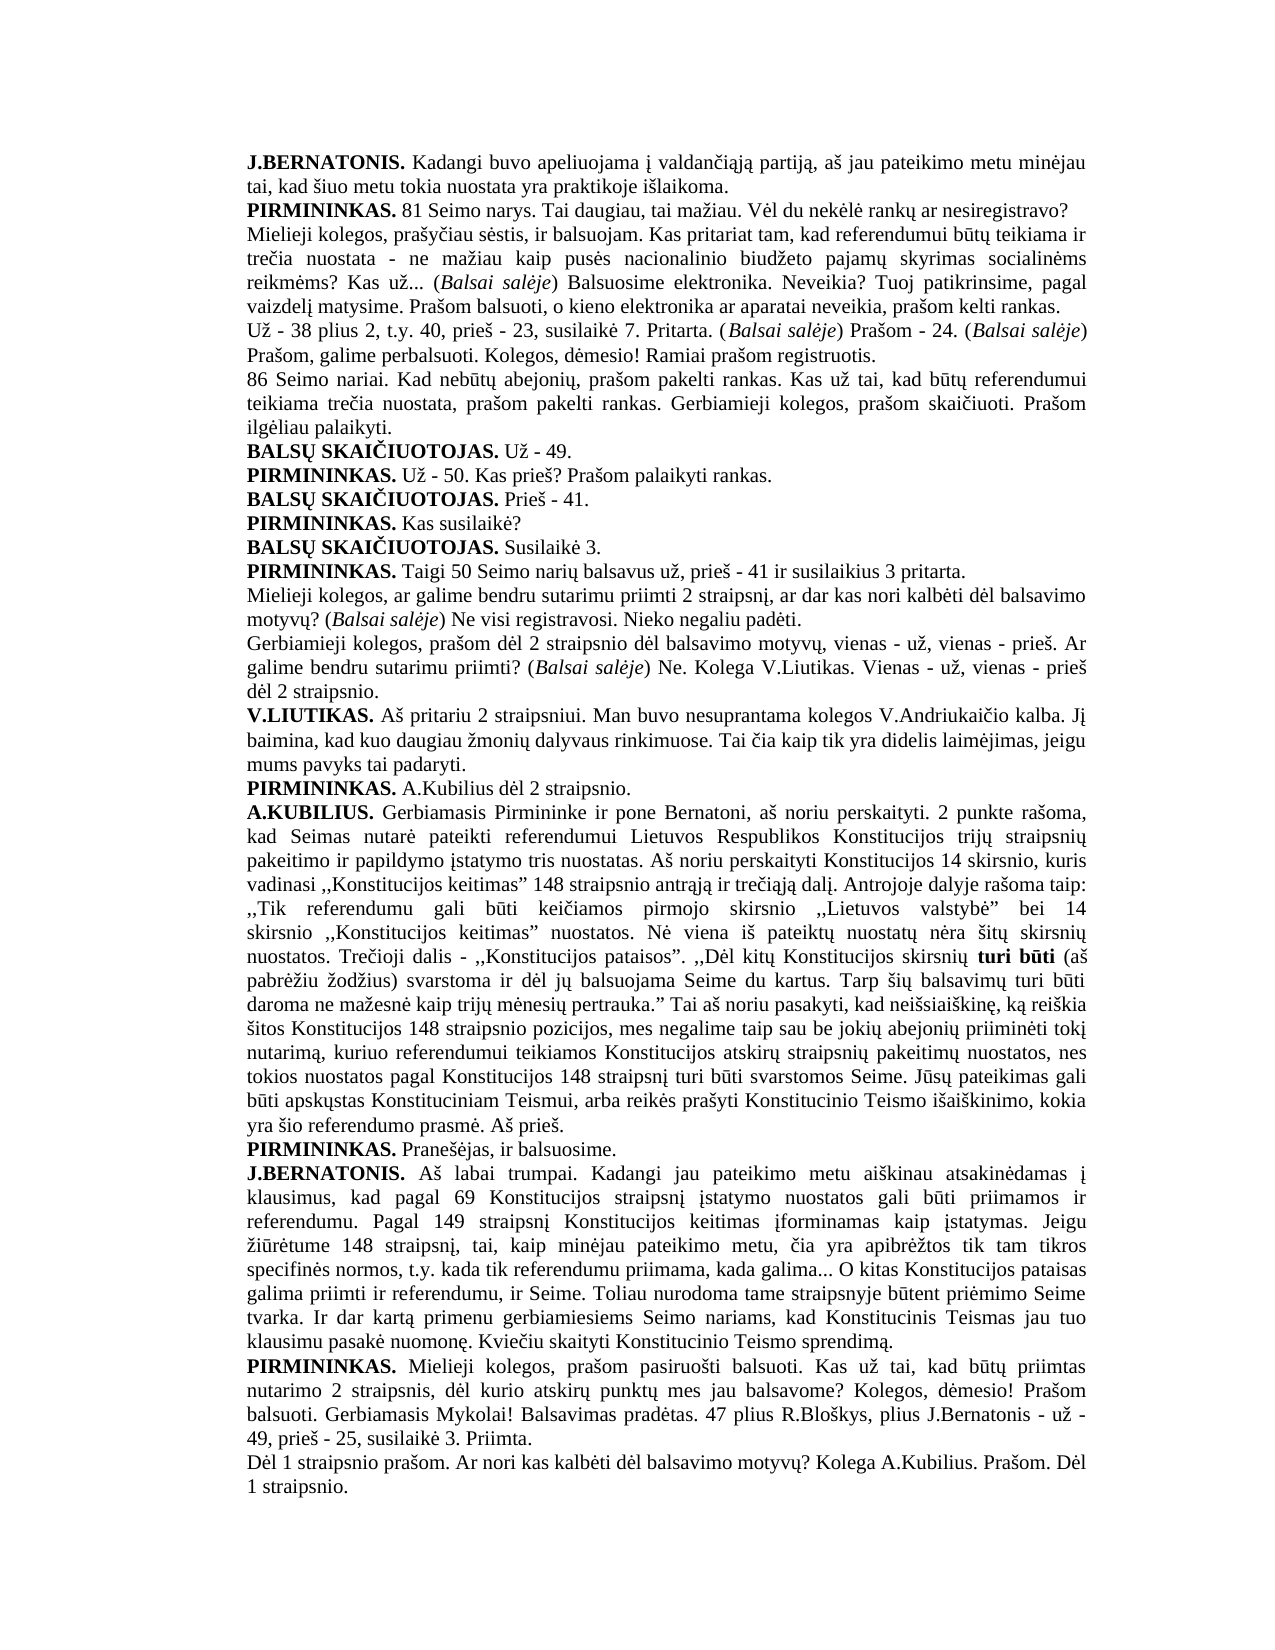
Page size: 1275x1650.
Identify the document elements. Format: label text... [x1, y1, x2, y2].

text PIRMININKAS. Taigi 50 Seimo narių balsavus už, prieš - 41 ir susilaikius 3 pritarta. [247, 559, 1087, 583]
text J.BERNATONIS. Aš labai trumpai. Kadangi jau pateikimo metu aiškinau atsakinėdamas į klausimus, kad pagal 69 Konstitucijos straipsnį įstatymo nuostatos gali būti priimamos ir referendumu. Pagal 149 straipsnį Konstitucijos keitimas įforminamas kaip įstatymas. Jeigu žiūrėtume 148 straipsnį, tai, kaip minėjau pateikimo metu, čia yra apibrėžtos tik tam tikros specifinės normos, t.y. kada tik referendumu priimama, kada galima... O kitas Konstitucijos pataisas galima priimti ir referendumu, ir Seime. Toliau nurodoma tame straipsnyje būtent priėmimo Seime tvarka. Ir dar kartą primenu gerbiamiesiems Seimo nariams, kad Konstitucinis Teismas jau tuo klausimu pasakė nuomonę. Kviečiu skaityti Konstitucinio Teismo sprendimą. [247, 1161, 1087, 1353]
text Už - 38 plius 2, t.y. 40, prieš - 23, susilaikė 7. Pritarta. (Balsai salėje) Prašom - 24. (Balsai salėje) Prašom, galime perbalsuoti. Kolegos, dėmesio! Ramiai prašom registruotis. [247, 318, 1087, 367]
text Gerbiamieji kolegos, prašom dėl 2 straipsnio dėl balsavimo motyvų, vienas - už, vienas - prieš. Ar galime bendru sutarimu priimti? (Balsai salėje) Ne. Kolega V.Liutikas. Vienas - už, vienas - prieš dėl 2 straipsnio. [247, 631, 1087, 703]
text Mielieji kolegos, prašyčiau sėstis, ir balsuojam. Kas pritariat tam, kad referendumui būtų teikiama ir trečia nuostata - ne mažiau kaip pusės nacionalinio biudžeto pajamų skyrimas socialinėms reikmėms? Kas už... (Balsai salėje) Balsuosime elektronika. Neveikia? Tuoj patikrinsime, pagal vaizdelį matysime. Prašom balsuoti, o kieno elektronika ar aparatai neveikia, prašom kelti rankas. [247, 222, 1087, 318]
text V.LIUTIKAS. Aš pritariu 2 straipsniui. Man buvo nesuprantama kolegos V.Andriukaičio kalba. Jį baimina, kad kuo daugiau žmonių dalyvaus rinkimuose. Tai čia kaip tik yra didelis laimėjimas, jeigu mums pavyks tai padaryti. [247, 703, 1087, 776]
text PIRMININKAS. 81 Seimo narys. Tai daugiau, tai mažiau. Vėl du nekėlė rankų ar nesiregistravo? [247, 198, 1087, 222]
text PIRMININKAS. A.Kubilius dėl 2 straipsnio. [247, 776, 1087, 800]
text PIRMININKAS. Mielieji kolegos, prašom pasiruošti balsuoti. Kas už tai, kad būtų priimtas nutarimo 2 straipsnis, dėl kurio atskirų punktų mes jau balsavome? Kolegos, dėmesio! Prašom balsuoti. Gerbiamasis Mykolai! Balsavimas pradėtas. 47 plius R.Bloškys, plius J.Bernatonis - už - 49, prieš - 25, susilaikė 3. Priimta. [247, 1354, 1087, 1450]
text PIRMININKAS. Kas susilaikė? [247, 511, 1087, 535]
text Dėl 1 straipsnio prašom. Ar nori kas kalbėti dėl balsavimo motyvų? Kolega A.Kubilius. Prašom. Dėl 1 straipsnio. [247, 1450, 1087, 1498]
text BALSŲ SKAIČIUOTOJAS. Prieš - 41. [247, 487, 1087, 511]
text J.BERNATONIS. Kadangi buvo apeliuojama į valdančiąją partiją, aš jau pateikimo metu minėjau tai, kad šiuo metu tokia nuostata yra praktikoje išlaikoma. [247, 150, 1087, 198]
text A.KUBILIUS. Gerbiamasis Pirmininke ir pone Bernatoni, aš noriu perskaityti. 2 punkte rašoma, kad Seimas nutarė pateikti referendumui Lietuvos Respublikos Konstitucijos trijų straipsnių pakeitimo ir papildymo įstatymo tris nuostatas. Aš noriu perskaityti Konstitucijos 14 skirsnio, kuris vadinasi ,,Konstitucijos keitimas” 148 straipsnio antrąją ir trečiąją dalį. Antrojoje dalyje rašoma taip: ,,Tik referendumu gali būti keičiamos pirmojo skirsnio ,,Lietuvos valstybė” bei 14 skirsnio ,,Konstitucijos keitimas” nuostatos. Nė viena iš pateiktų nuostatų nėra šitų skirsnių nuostatos. Trečioji dalis - ,,Konstitucijos pataisos”. ,,Dėl kitų Konstitucijos skirsnių turi būti (aš pabrėžiu žodžius) svarstoma ir dėl jų balsuojama Seime du kartus. Tarp šių balsavimų turi būti daroma ne mažesnė kaip trijų mėnesių pertrauka.” Tai aš noriu pasakyti, kad neišsiaiškinę, ką reiškia šitos Konstitucijos 148 straipsnio pozicijos, mes negalime taip sau be jokių abejonių priiminėti tokį nutarimą, kuriuo referendumui teikiamos Konstitucijos atskirų straipsnių pakeitimų nuostatos, nes tokios nuostatos pagal Konstitucijos 148 straipsnį turi būti svarstomos Seime. Jūsų pateikimas gali būti apskųstas Konstituciniam Teismui, arba reikės prašyti Konstitucinio Teismo išaiškinimo, kokia yra šio referendumo prasmė. Aš prieš. [247, 800, 1087, 1137]
text BALSŲ SKAIČIUOTOJAS. Susilaikė 3. [247, 535, 1087, 559]
text 86 Seimo nariai. Kad nebūtų abejonių, prašom pakelti rankas. Kas už tai, kad būtų referendumui teikiama trečia nuostata, prašom pakelti rankas. Gerbiamieji kolegos, prašom skaičiuoti. Prašom ilgėliau palaikyti. [247, 367, 1087, 439]
text PIRMININKAS. Pranešėjas, ir balsuosime. [247, 1137, 1087, 1161]
text PIRMININKAS. Už - 50. Kas prieš? Prašom palaikyti rankas. [247, 463, 1087, 487]
text BALSŲ SKAIČIUOTOJAS. Už - 49. [247, 439, 1087, 463]
text Mielieji kolegos, ar galime bendru sutarimu priimti 2 straipsnį, ar dar kas nori kalbėti dėl balsavimo motyvų? (Balsai salėje) Ne visi registravosi. Nieko negaliu padėti. [247, 583, 1087, 631]
